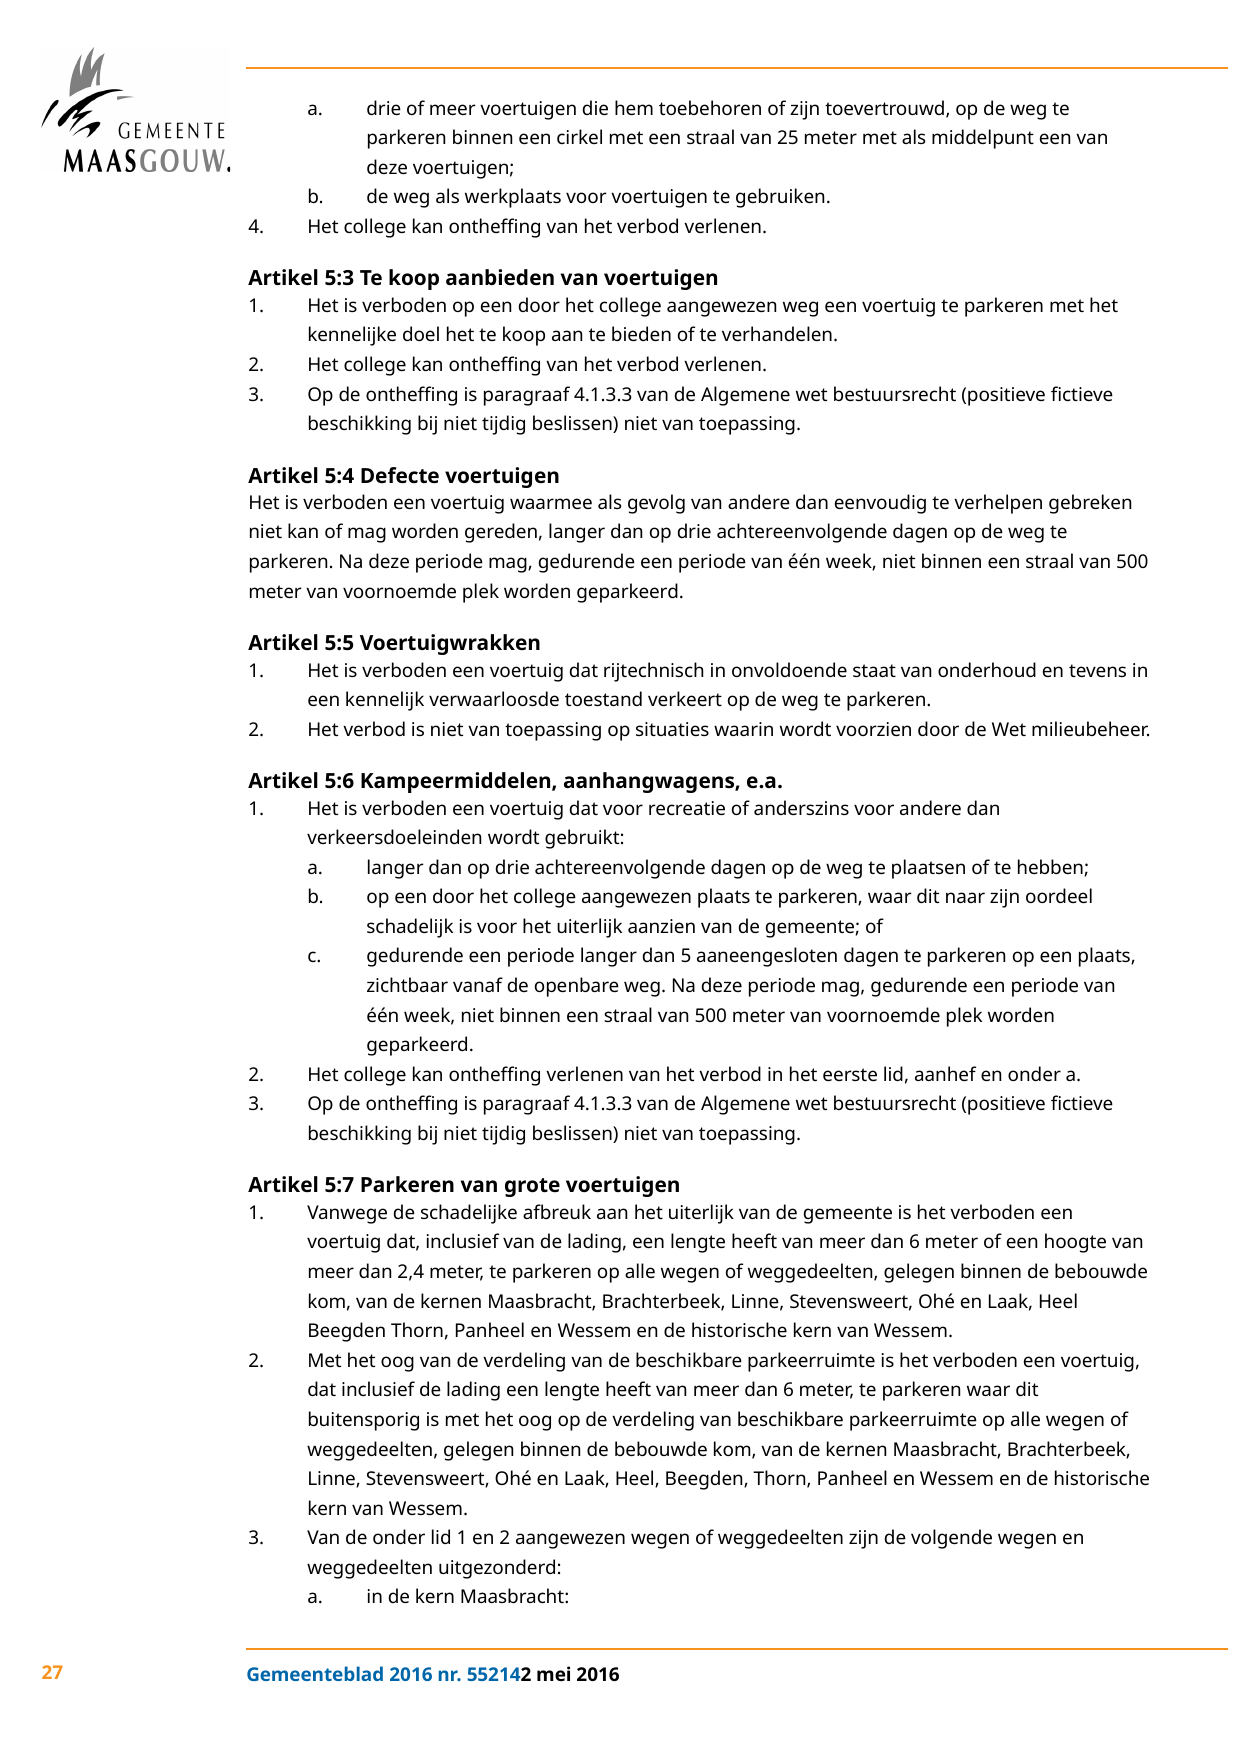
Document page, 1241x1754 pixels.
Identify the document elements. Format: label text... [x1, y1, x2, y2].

list Van de onder lid 1 en 2 aangewezen wegen of weggedeelten zijn de volgende wegen en weggedeelten uitgezonderd: [248, 1524, 1152, 1580]
list op een door het college aangewezen plaats te parkeren, waar dit naar zijn oordeel schadelijk is voor het uiterlijk aanzien van de gemeente; of [307, 883, 1152, 939]
list Vanwege de schadelijke afbreuk aan het uiterlijk van de gemeente is het verboden een voertuig dat, inclusief van de lading, een lengte heeft van meer dan 6 meter of een hoogte van meer dan 2,4 meter, te parkeren op alle wegen of weggedeelten, gelegen binnen de bebouwde kom, van de kernen Maasbracht, Brachterbeek, Linne, Stevensweert, Ohé en Laak, Heel Beegden Thorn, Panheel en Wessem en de historische kern van Wessem. [248, 1199, 1152, 1343]
list Het is verboden op een door het college aangewezen weg een voertuig te parkeren met het kennelijke doel het te koop aan te bieden of te verhandelen. [248, 292, 1152, 347]
list Het college kan ontheffing van het verbod verlenen. [248, 351, 1152, 377]
list Het college kan ontheffing verlenen van het verbod in het eerste lid, aanhef en onder a. [248, 1061, 1152, 1087]
text Artikel 5:5 Voertuigwrakken [248, 628, 1152, 657]
list gedurende een periode langer dan 5 aaneengesloten dagen te parkeren op een plaats, zichtbaar vanaf de openbare weg. Na deze periode mag, gedurende een periode van één week, niet binnen een straal van 500 meter van voornoemde plek worden geparkeerd. [307, 943, 1152, 1057]
text Artikel 5:4 Defecte voertuigen [248, 461, 1152, 489]
list Het is verboden een voertuig dat rijtechnisch in onvoldoende staat van onderhoud en tevens in een kennelijk verwaarloosde toestand verkeert op de weg te parkeren. [248, 657, 1152, 712]
picture [41, 47, 231, 172]
list langer dan op drie achtereenvolgende dagen op de weg te plaatsen of te hebben; [307, 854, 1152, 880]
list Het verbod is niet van toepassing op situaties waarin wordt voorzien door de Wet milieubeheer. [248, 716, 1152, 742]
list Het college kan ontheffing van het verbod verlenen. [248, 213, 1152, 239]
list de weg als werkplaats voor voertuigen te gebruiken. [307, 183, 1152, 209]
text Artikel 5:6 Kampeermiddelen, aanhangwagens, e.a. [248, 766, 1152, 795]
list Op de ontheffing is paragraaf 4.1.3.3 van de Algemene wet bestuursrecht (positieve fictieve beschikking bij niet tijdig beslissen) niet van toepassing. [248, 1091, 1152, 1146]
list Op de ontheffing is paragraaf 4.1.3.3 van de Algemene wet bestuursrecht (positieve fictieve beschikking bij niet tijdig beslissen) niet van toepassing. [248, 381, 1152, 436]
list Met het oog van de verdeling van de beschikbare parkeerruimte is het verboden een voertuig, dat inclusief de lading een lengte heeft van meer dan 6 meter, te parkeren waar dit buitensporig is met het oog op de verdeling van beschikbare parkeerruimte op alle wegen of weggedeelten, gelegen binnen de bebouwde kom, van de kernen Maasbracht, Brachterbeek, Linne, Stevensweert, Ohé en Laak, Heel, Beegden, Thorn, Panheel en Wessem en de historische kern van Wessem. [248, 1347, 1152, 1521]
list in de kern Maasbracht: [307, 1584, 1152, 1609]
list drie of meer voertuigen die hem toebehoren of zijn toevertrouwd, op de weg te parkeren binnen een cirkel met een straal van 25 meter met als middelpunt een van deze voertuigen; [307, 95, 1152, 180]
text Artikel 5:3 Te koop aanbieden van voertuigen [248, 263, 1152, 292]
list Het is verboden een voertuig dat voor recreatie of anderszins voor andere dan verkeersdoeleinden wordt gebruikt: [248, 795, 1152, 850]
text Artikel 5:7 Parkeren van grote voertuigen [248, 1171, 1152, 1199]
text Het is verboden een voertuig waarmee als gevolg van andere dan eenvoudig te verhelpen gebreken niet kan of mag worden gereden, langer dan op drie achtereenvolgende dagen op de weg te parkeren. Na deze periode mag, gedurende een periode van één week, niet binnen een straal van 500 meter van voornoemde plek worden geparkeerd. [248, 489, 1152, 604]
